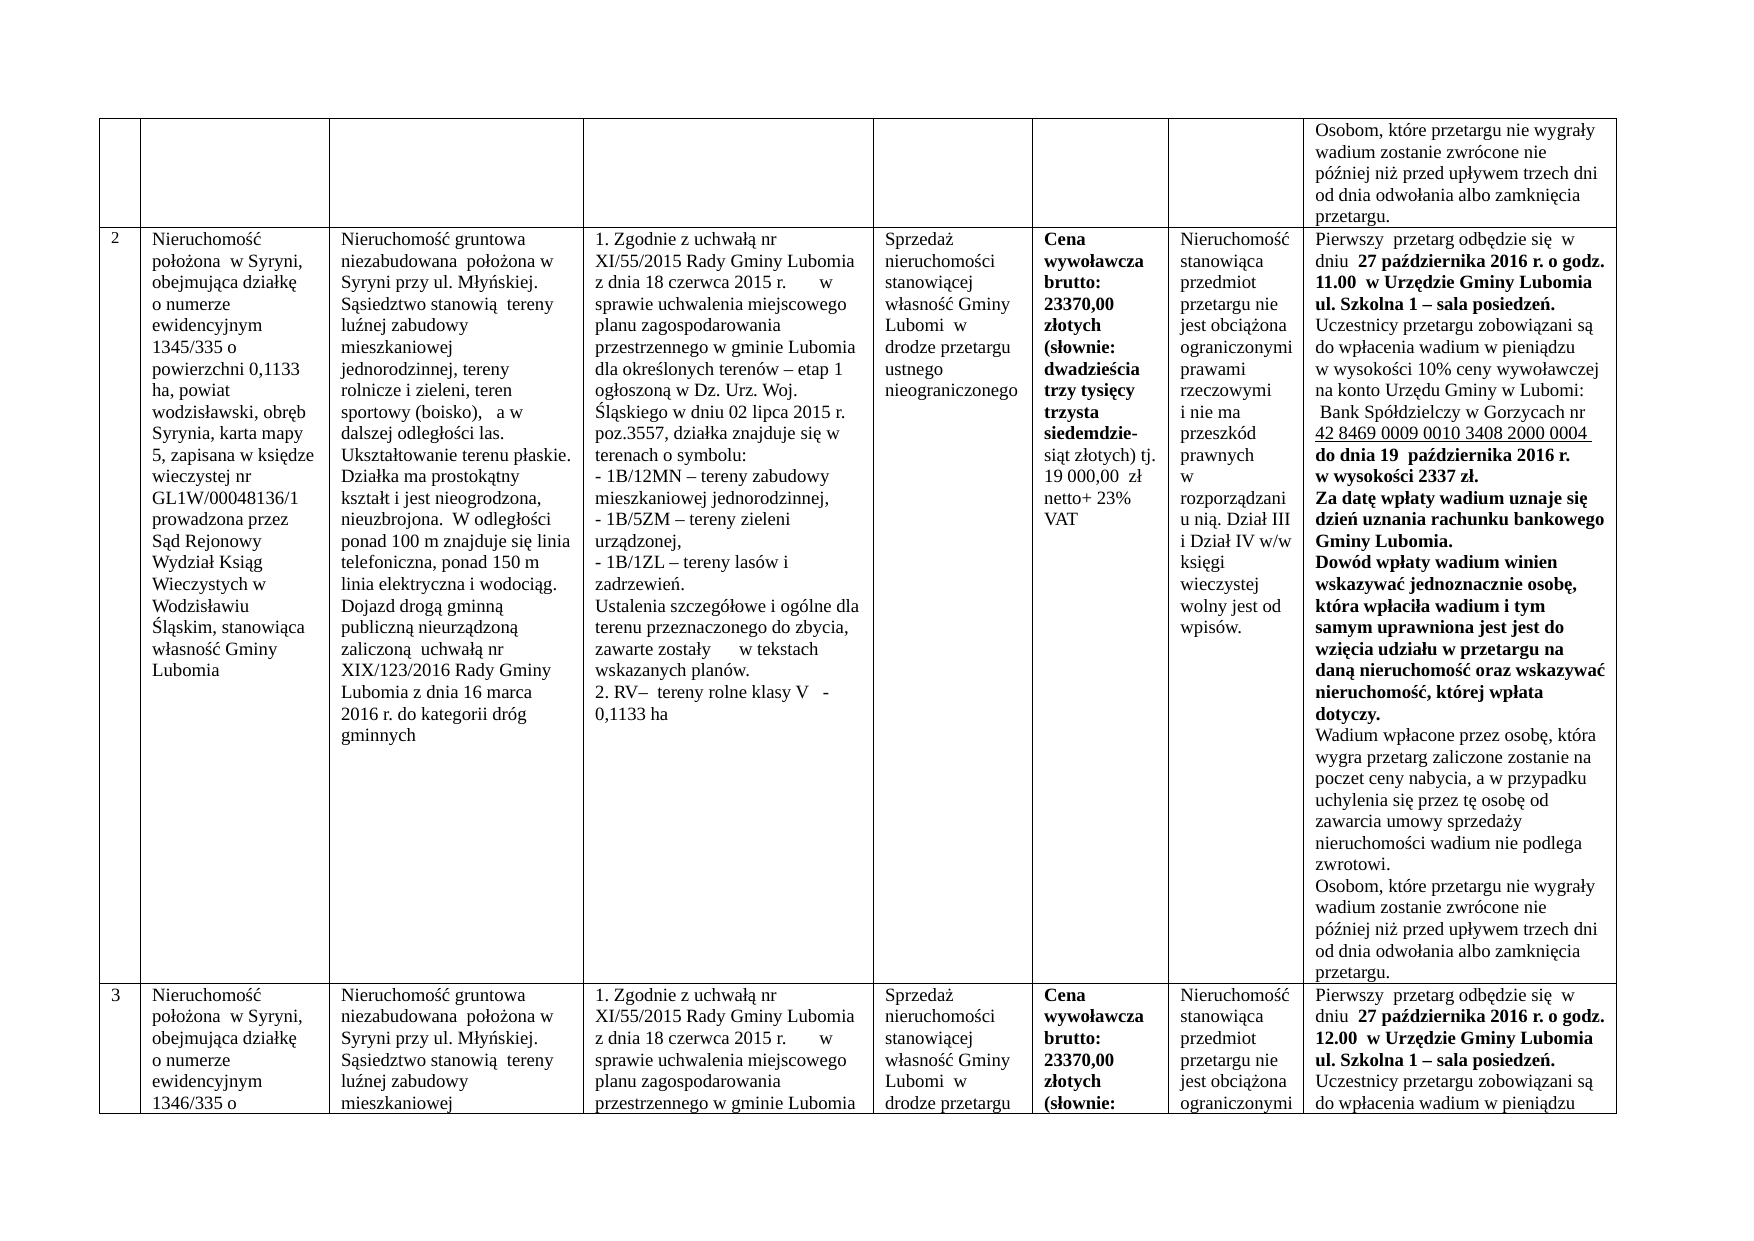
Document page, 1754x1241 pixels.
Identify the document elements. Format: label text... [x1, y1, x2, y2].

table_cell 2 [100, 228, 140, 983]
table_cell [1169, 119, 1303, 227]
table_cell Pierwszy przetarg odbędzie się w dniu 27 października 2016 r. o godz. 11.00 w Urzędzie Gminy Lubomia ul. Szkolna 1 – sala posiedzeń. Uczestnicy przetargu zobowiązani są do wpłacenia wadium w pieniądzu w wysokości 10% ceny wywoławczej na konto Urzędu Gminy w Lubomi: Bank Spółdzielczy w Gorzycach nr 42 8469 0009 0010 3408 2000 0004 do dnia 19 października 2016 r. w wysokości 2337 zł. Za datę wpłaty wadium uznaje się dzień uznania rachunku bankowego Gminy Lubomia. Dowód wpłaty wadium winien wskazywać jednoznacznie osobę, która wpłaciła wadium i tym samym uprawniona jest jest do wzięcia udziału w przetargu na daną nieruchomość oraz wskazywać nieruchomość, której wpłata dotyczy. Wadium wpłacone przez osobę, która wygra przetarg zaliczone zostanie na poczet ceny nabycia, a w przypadku uchylenia się przez tę osobę od zawarcia umowy sprzedaży nieruchomości wadium nie podlega zwrotowi. Osobom, które przetargu nie wygrały wadium zostanie zwrócone nie później niż przed upływem trzech dni od dnia odwołania albo zamknięcia przetargu. [1304, 228, 1616, 983]
table_cell Nieruchomość gruntowa niezabudowana położona w Syryni przy ul. Młyńskiej. Sąsiedztwo stanowią tereny luźnej zabudowy mieszkaniowej jednorodzinnej, tereny rolnicze i zieleni, teren sportowy (boisko), a w dalszej odległości las. Ukształtowanie terenu płaskie. Działka ma prostokątny kształt i jest nieogrodzona, nieuzbrojona. W odległości ponad 100 m znajduje się linia telefoniczna, ponad 150 m linia elektryczna i wodociąg. Dojazd drogą gminną publiczną nieurządzoną zaliczoną uchwałą nr XIX/123/2016 Rady Gminy Lubomia z dnia 16 marca 2016 r. do kategorii dróg gminnych [330, 228, 583, 983]
table_cell [874, 119, 1032, 227]
table_cell 3 [100, 984, 140, 1113]
table_cell Sprzedaż nieruchomości stanowiącej własność Gminy Lubomi w drodze przetargu [874, 984, 1032, 1113]
table_cell [141, 119, 329, 227]
table_cell 1. Zgodnie z uchwałą nr XI/55/2015 Rady Gminy Lubomia z dnia 18 czerwca 2015 r. w sprawie uchwalenia miejscowego planu zagospodarowania przestrzennego w gminie Lubomia dla określonych terenów – etap 1 ogłoszoną w Dz. Urz. Woj. Śląskiego w dniu 02 lipca 2015 r. poz.3557, działka znajduje się w terenach o symbolu: - 1B/12MN – tereny zabudowy mieszkaniowej jednorodzinnej, - 1B/5ZM – tereny zieleni urządzonej, - 1B/1ZL – tereny lasów i zadrzewień. Ustalenia szczegółowe i ogólne dla terenu przeznaczonego do zbycia, zawarte zostały w tekstach wskazanych planów. 2. RV– tereny rolne klasy V - 0,1133 ha [584, 228, 873, 983]
table_cell Nieruchomość gruntowa niezabudowana położona w Syryni przy ul. Młyńskiej. Sąsiedztwo stanowią tereny luźnej zabudowy mieszkaniowej [330, 984, 583, 1113]
table_cell Cena wywoławcza brutto: 23370,00 złotych (słownie: dwadzieścia trzy tysięcy trzysta siedemdzie- siąt złotych) tj. 19 000,00 zł netto+ 23% VAT [1033, 228, 1168, 983]
table_cell Cena wywoławcza brutto: 23370,00 złotych (słownie: [1033, 984, 1168, 1113]
table_cell [584, 119, 873, 227]
table_cell Nieruchomość położona w Syryni, obejmująca działkę o numerze ewidencyjnym 1346/335 o [141, 984, 329, 1113]
table_cell Nieruchomość stanowiąca przedmiot przetargu nie jest obciążona ograniczonymi [1169, 984, 1303, 1113]
table_cell Osobom, które przetargu nie wygrały wadium zostanie zwrócone nie później niż przed upływem trzech dni od dnia odwołania albo zamknięcia przetargu. [1304, 119, 1616, 227]
table_cell Nieruchomość położona w Syryni, obejmująca działkę o numerze ewidencyjnym 1345/335 o powierzchni 0,1133 ha, powiat wodzisławski, obręb Syrynia, karta mapy 5, zapisana w księdze wieczystej nr GL1W/00048136/1 prowadzona przez Sąd Rejonowy Wydział Ksiąg Wieczystych w Wodzisławiu Śląskim, stanowiąca własność Gminy Lubomia [141, 228, 329, 983]
table_cell Sprzedaż nieruchomości stanowiącej własność Gminy Lubomi w drodze przetargu ustnego nieograniczonego [874, 228, 1032, 983]
table_cell [330, 119, 583, 227]
table_cell Pierwszy przetarg odbędzie się w dniu 27 października 2016 r. o godz. 12.00 w Urzędzie Gminy Lubomia ul. Szkolna 1 – sala posiedzeń. Uczestnicy przetargu zobowiązani są do wpłacenia wadium w pieniądzu [1304, 984, 1616, 1113]
table_cell [1033, 119, 1168, 227]
table_cell Nieruchomość stanowiąca przedmiot przetargu nie jest obciążona ograniczonymi prawami rzeczowymi i nie ma przeszkód prawnych w rozporządzaniu nią. Dział III i Dział IV w/w księgi wieczystej wolny jest od wpisów. [1169, 228, 1303, 983]
table_cell [100, 119, 140, 227]
table_cell 1. Zgodnie z uchwałą nr XI/55/2015 Rady Gminy Lubomia z dnia 18 czerwca 2015 r. w sprawie uchwalenia miejscowego planu zagospodarowania przestrzennego w gminie Lubomia [584, 984, 873, 1113]
